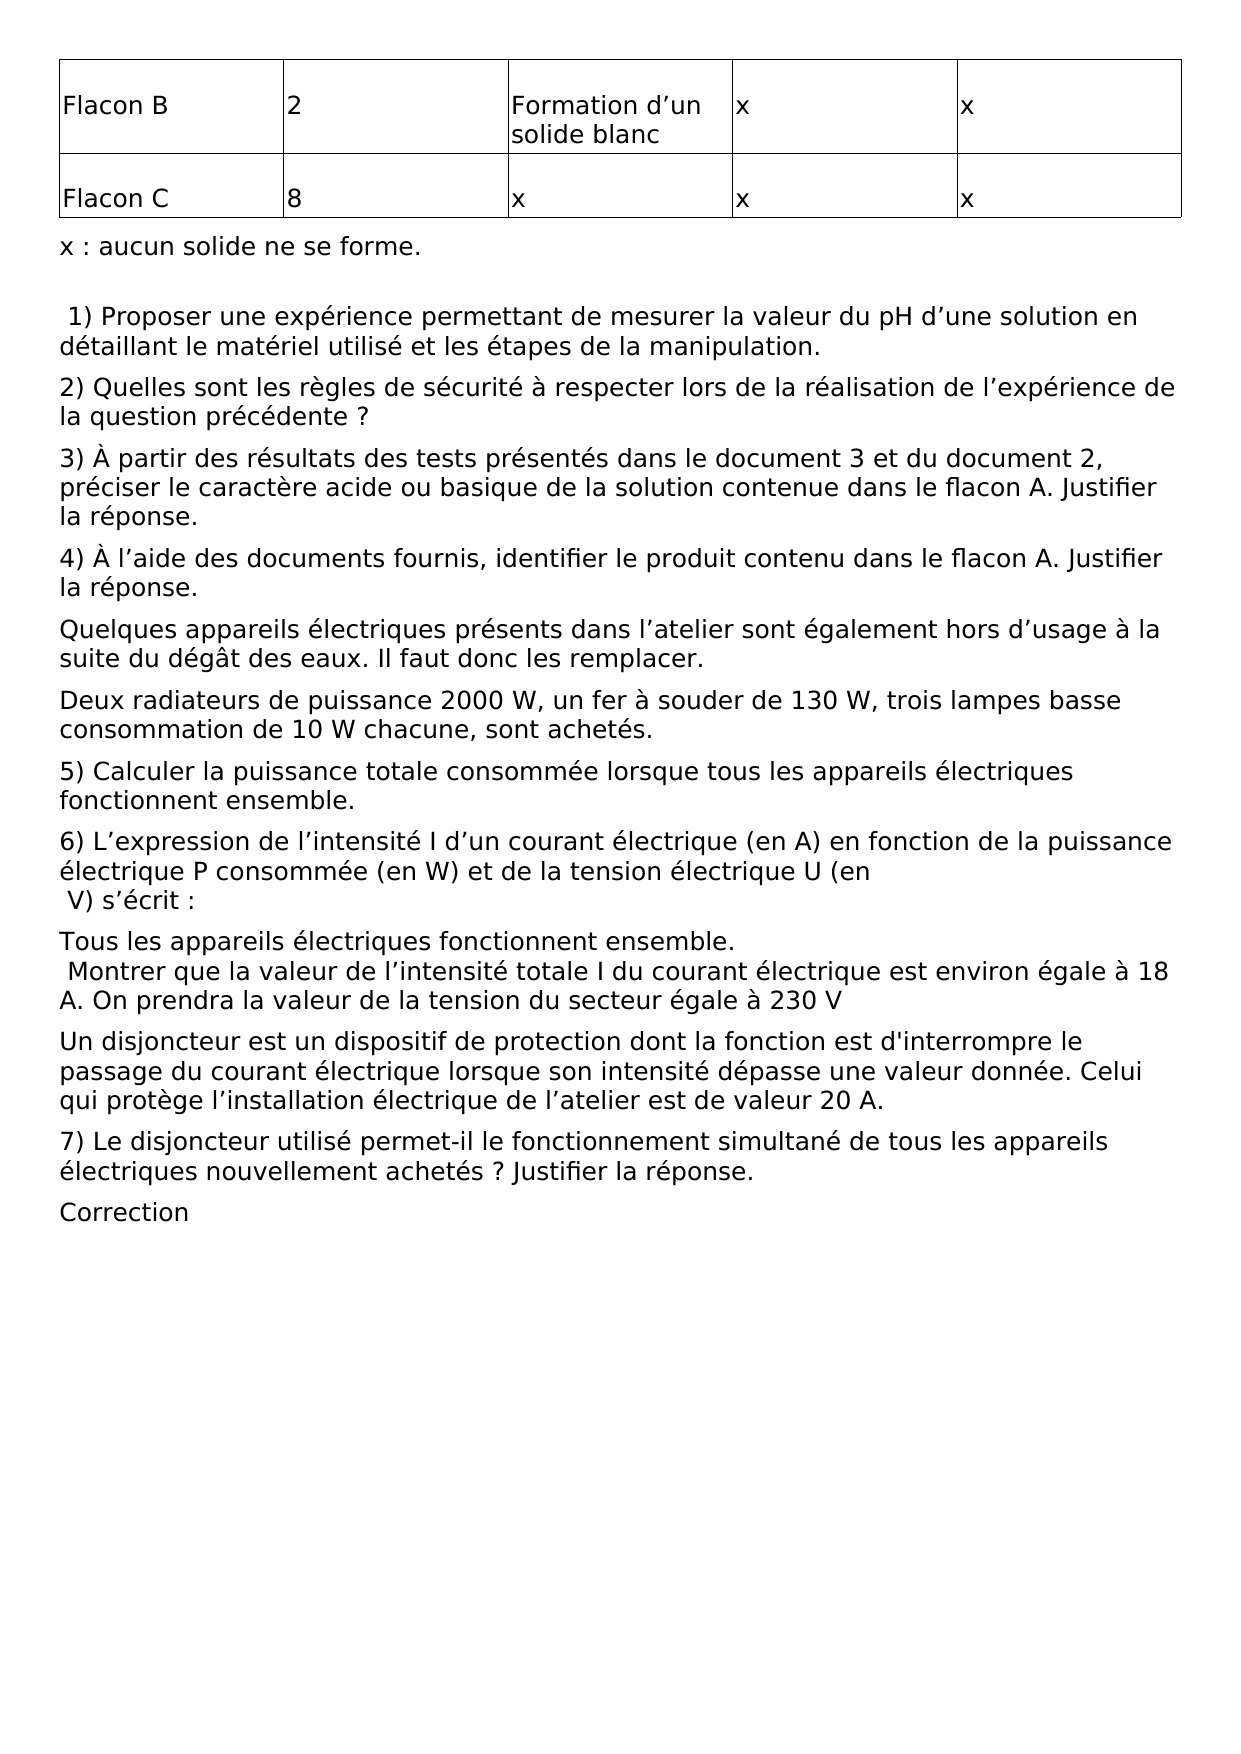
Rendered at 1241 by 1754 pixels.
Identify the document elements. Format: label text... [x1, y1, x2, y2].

text 1) Proposer une expérience permettant de mesurer la valeur du pH d’une solution en détaillant le matériel utilisé et les étapes de la manipulation. [59, 273, 1181, 361]
text 7) Le disjoncteur utilisé permet-il le fonctionnement simultané de tous les appareils électriques nouvellement achetés ? Justifier la réponse. [59, 1127, 1181, 1186]
table_cell 8 [284, 154, 508, 217]
text 2) Quelles sont les règles de sécurité à respecter lors de la réalisation de l’expérience de la question précédente ? [59, 373, 1181, 432]
table_cell x [733, 154, 957, 217]
text x : aucun solide ne se forme. [59, 232, 1181, 261]
table_cell Flacon B [60, 60, 283, 152]
text 3) À partir des résultats des tests présentés dans le document 3 et du document 2, préciser le caractère acide ou basique de la solution contenue dans le flacon A. Justifier la réponse. [59, 444, 1181, 532]
text Correction [59, 1198, 1181, 1227]
table_cell Formation d’un solide blanc [509, 60, 732, 152]
table_cell x [733, 60, 957, 152]
text Deux radiateurs de puissance 2000 W, un fer à souder de 130 W, trois lampes basse consommation de 10 W chacune, sont achetés. [59, 686, 1181, 744]
table_cell x [509, 154, 732, 217]
text Tous les appareils électriques fonctionnent ensemble. Montrer que la valeur de l’intensité totale I du courant électrique est environ égale à 18 A. On prendra la valeur de la tension du secteur égale à 230 V [59, 927, 1181, 1015]
text 4) À l’aide des documents fournis, identifier le produit contenu dans le flacon A. Justifier la réponse. [59, 544, 1181, 602]
table_cell 2 [284, 60, 508, 152]
text 5) Calculer la puissance totale consommée lorsque tous les appareils électriques fonctionnent ensemble. [59, 757, 1181, 815]
text Quelques appareils électriques présents dans l’atelier sont également hors d’usage à la suite du dégât des eaux. Il faut donc les remplacer. [59, 615, 1181, 673]
table_cell Flacon C [60, 154, 283, 217]
text Un disjoncteur est un dispositif de protection dont la fonction est d'interrompre le passage du courant électrique lorsque son intensité dépasse une valeur donnée. Celui qui protège l’installation électrique de l’atelier est de valeur 20 A. [59, 1027, 1181, 1115]
table_cell x [958, 154, 1181, 217]
text 6) L’expression de l’intensité I d’un courant électrique (en A) en fonction de la puissance électrique P consommée (en W) et de la tension électrique U (en V) s’écrit : [59, 827, 1181, 915]
table_cell x [958, 60, 1181, 152]
